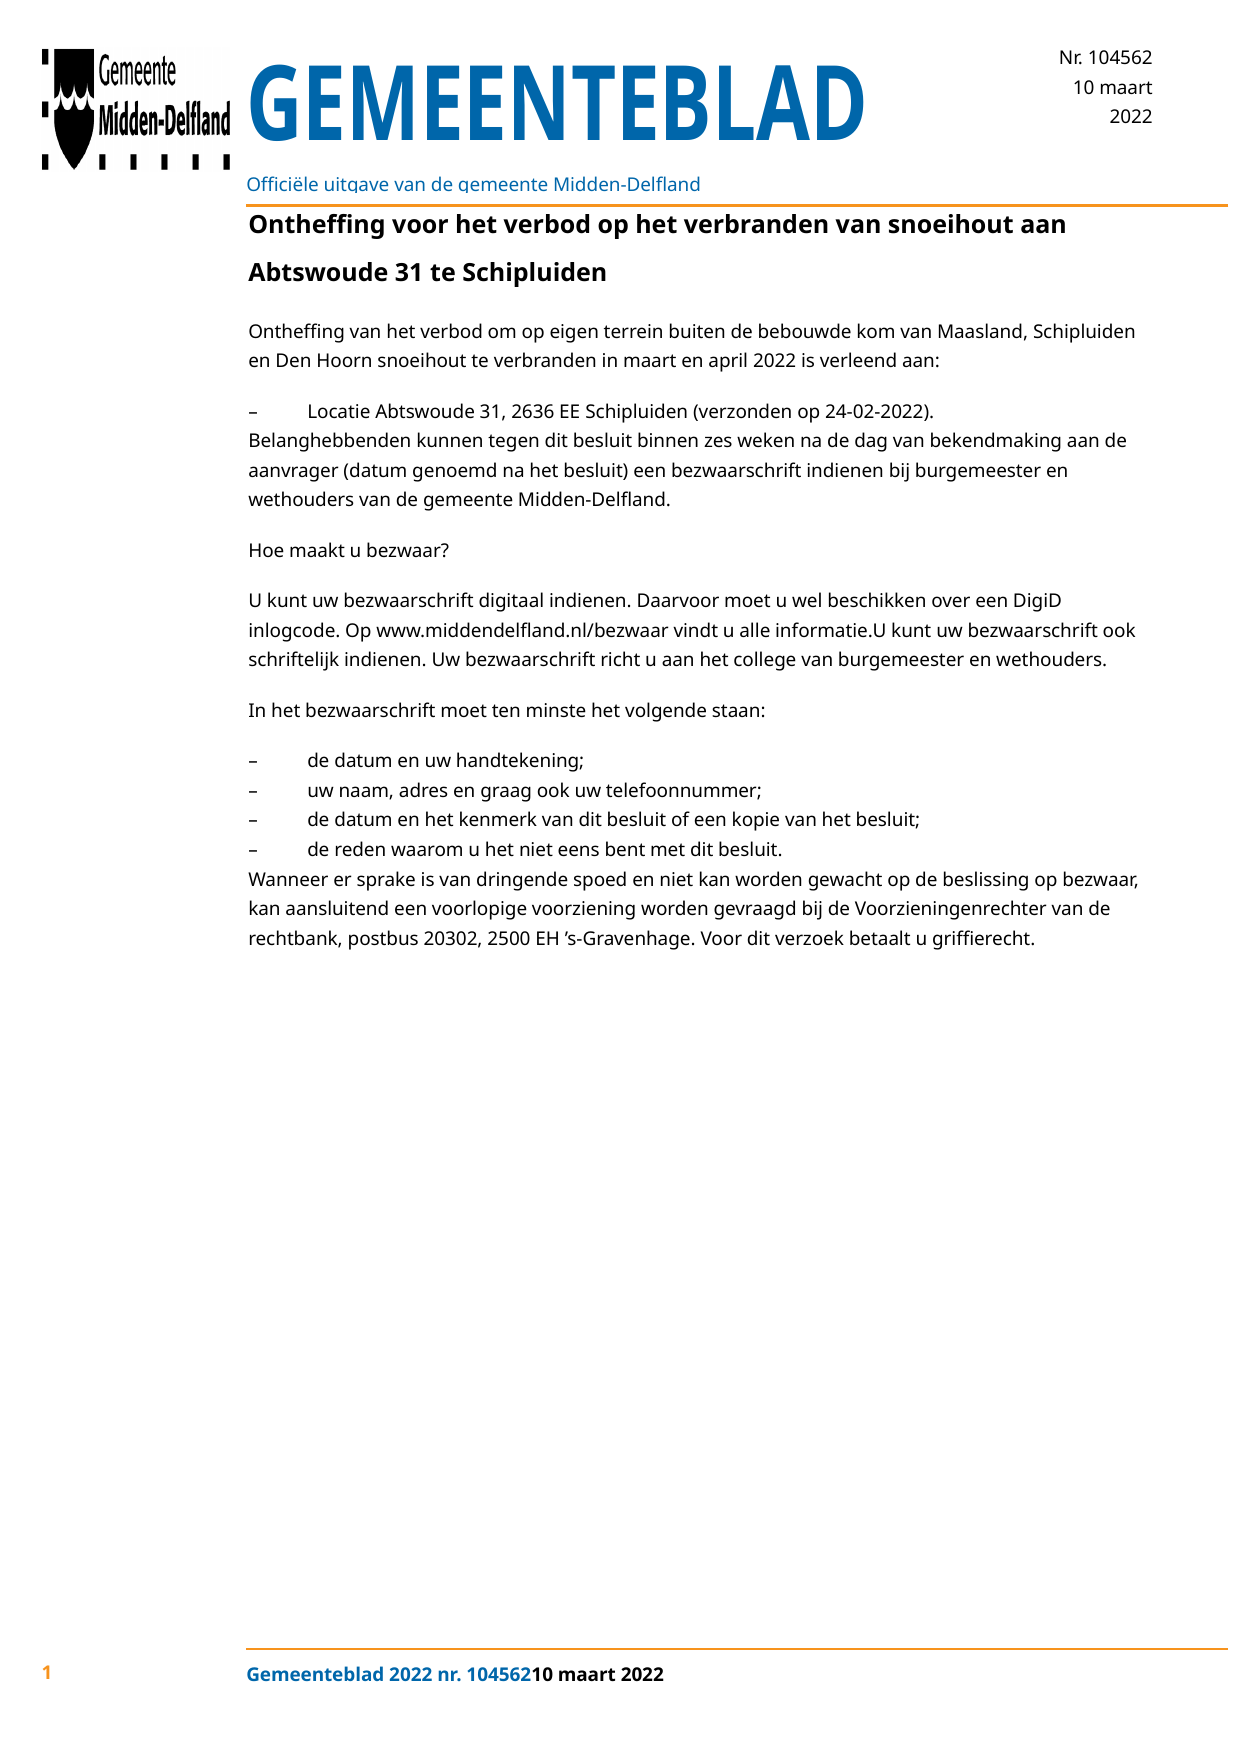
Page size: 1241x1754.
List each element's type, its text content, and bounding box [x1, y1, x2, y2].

text Belanghebbenden kunnen tegen dit besluit binnen zes weken na de dag van bekendmaking aan de aanvrager (datum genoemd na het besluit) een bezwaarschrift indienen bij burgemeester en wethouders van de gemeente Midden-Delfland. [248, 427, 1152, 512]
list de datum en uw handtekening; [248, 747, 1152, 773]
list uw naam, adres en graag ook uw telefoonnummer; [248, 777, 1152, 803]
text Ontheffing van het verbod om op eigen terrein buiten de bebouwde kom van Maasland, Schipluiden en Den Hoorn snoeihout te verbranden in maart en april 2022 is verleend aan: [248, 318, 1152, 373]
text Ontheffing voor het verbod op het verbranden van snoeihout aan Abtswoude 31 te Schipluiden [248, 207, 1152, 288]
picture [41, 47, 231, 172]
list de reden waarom u het niet eens bent met dit besluit. [248, 836, 1152, 862]
text ​Wanneer er sprake is van dringende spoed en niet kan worden gewacht op de beslissing op bezwaar, kan aansluitend een voorlopige voorziening worden gevraagd bij de Voorzieningenrechter van de rechtbank, postbus 20302, 2500 EH ’s-Gravenhage. Voor dit verzoek betaalt u griffierecht. [248, 866, 1152, 951]
text In het bezwaarschrift moet ten minste het volgende staan: [248, 697, 1152, 723]
text Hoe maakt u bezwaar? [248, 537, 1152, 563]
text U kunt uw bezwaarschrift digitaal indienen. Daarvoor moet u wel beschikken over een DigiD inlogcode. Op www.middendelfland.nl/bezwaar vindt u alle informatie.U kunt uw bezwaarschrift ook schriftelijk indienen. Uw bezwaarschrift richt u aan het college van burgemeester en wethouders. [248, 587, 1152, 672]
list de datum en het kenmerk van dit besluit of een kopie van het besluit; [248, 807, 1152, 832]
list Locatie Abtswoude 31, 2636 EE Schipluiden (verzonden op 24-02-2022). [248, 398, 1152, 424]
